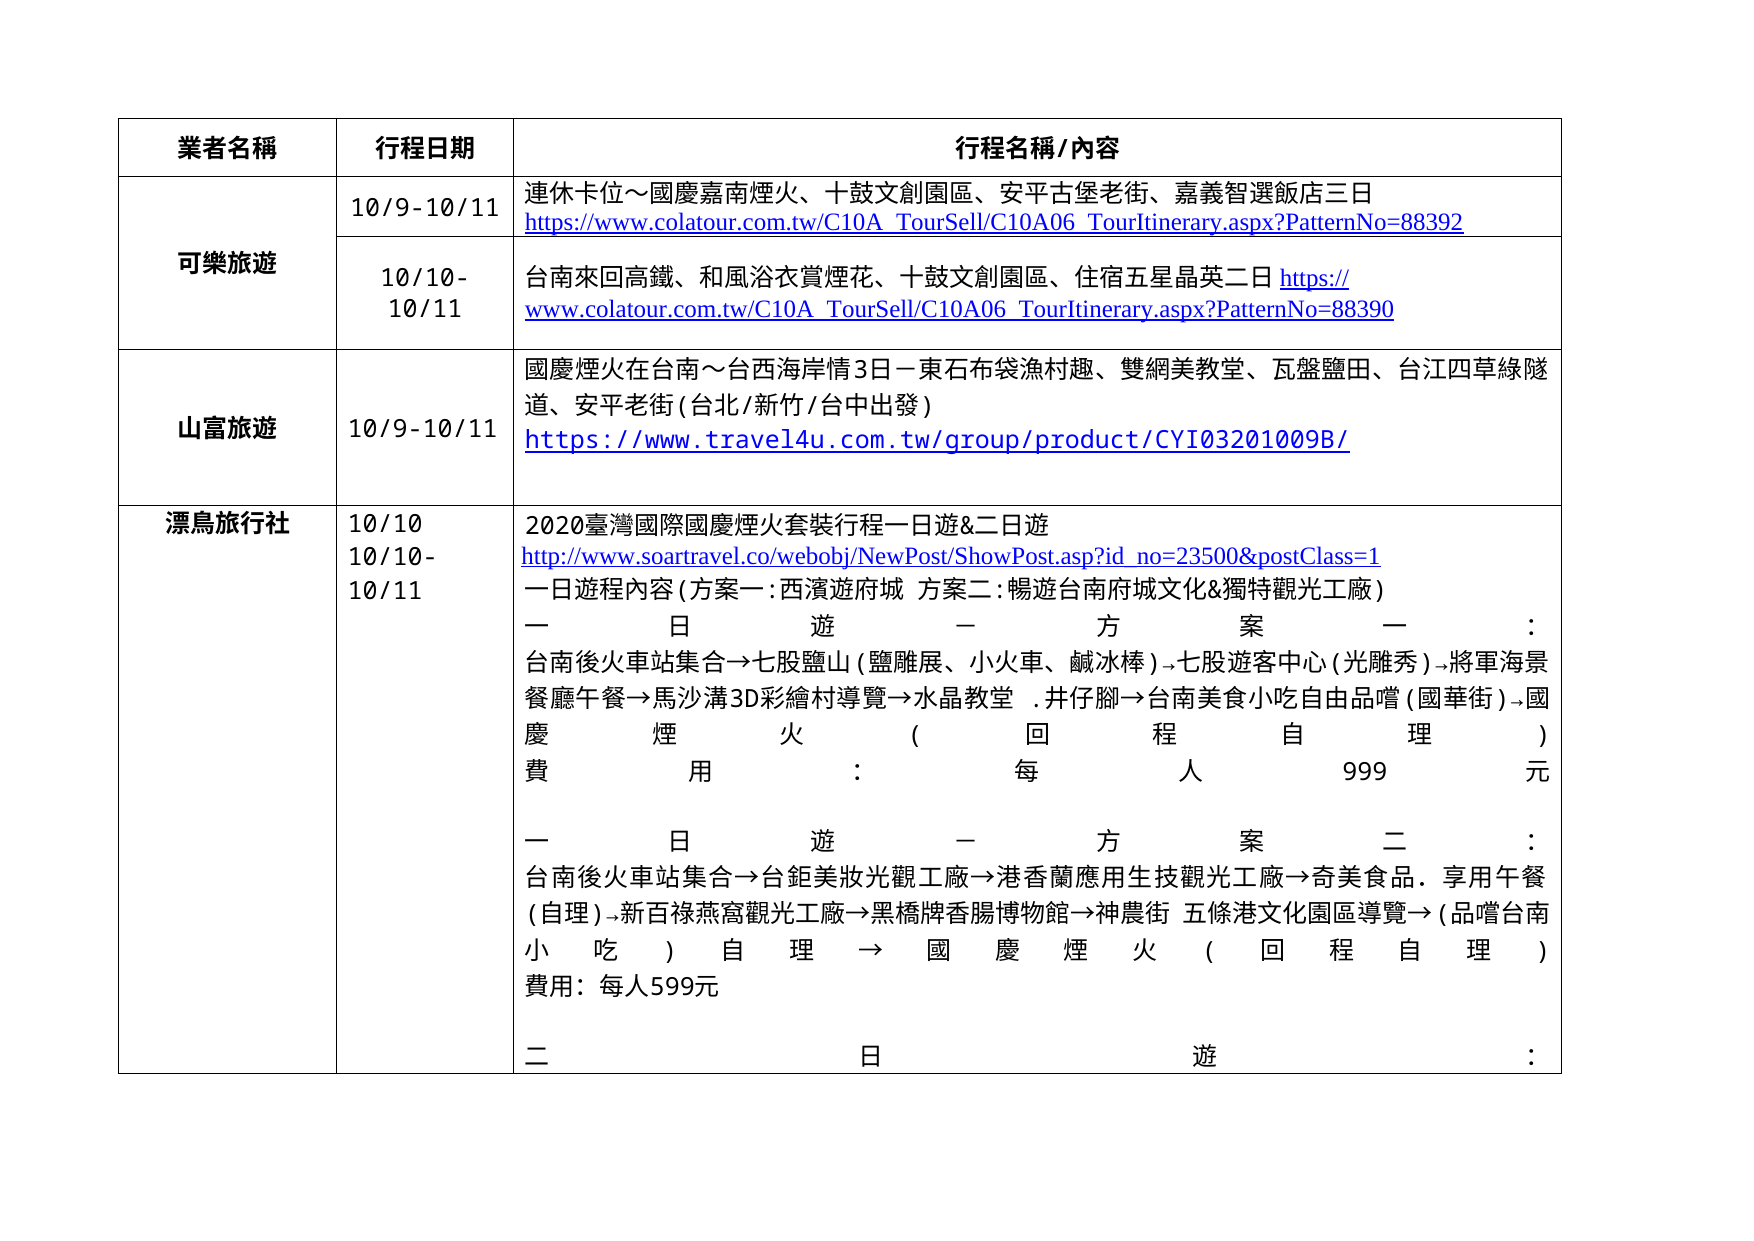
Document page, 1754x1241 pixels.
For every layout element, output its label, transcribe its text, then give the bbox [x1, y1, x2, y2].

table_cell 10/9-10/11 [337, 177, 513, 236]
table_cell 10/10 10/10-10/11 [337, 506, 513, 1073]
table_cell 山富旅遊 [119, 350, 336, 505]
table_header 行程日期 [337, 119, 513, 176]
table_cell 2020臺灣國際國慶煙火套裝行程一日遊&二日遊 http://www.soartravel.co/webobj/NewPost/ShowPost.asp?id_no=23500&postClass=1 一日遊程內容(方案一:西濱遊府城 方案二:暢遊台南府城文化&獨特觀光工廠) 一日遊－方案一： 台南後火車站集合→七股鹽山(鹽雕展、小火車、鹹冰棒)→七股遊客中心(光雕秀)→將軍海景餐廳午餐→馬沙溝3D彩繪村導覽→水晶教堂 .井仔腳→台南美食小吃自由品嚐(國華街)→國慶煙火(回程自理) 費用：每人999元 一日遊－方案二： 台南後火車站集合→台鉅美妝光觀工廠→港香蘭應用生技觀光工廠→奇美食品．享用午餐 (自理)→新百祿燕窩觀光工廠→黑橋牌香腸博物館→神農街 五條港文化園區導覽→(品嚐台南小吃)自理→國慶煙火(回程自理) 費用：每人599元 二日遊： [514, 506, 1561, 1073]
table_cell 國慶煙火在台南～台西海岸情3日－東石布袋漁村趣、雙網美教堂、瓦盤鹽田、台江四草綠隧道、安平老街(台北/新竹/台中出發) https://www.travel4u.com.tw/group/product/CYI03201009B/ [514, 350, 1561, 505]
table_cell 可樂旅遊 [119, 177, 336, 348]
table_cell 漂鳥旅行社 [119, 506, 336, 1073]
table_cell 連休卡位～國慶嘉南煙火、十鼓文創園區、安平古堡老街、嘉義智選飯店三日 https://www.colatour.com.tw/C10A_TourSell/C10A06_TourItinerary.aspx?PatternNo=88392 [514, 177, 1561, 236]
table_cell 10/9-10/11 [337, 350, 513, 505]
table_header 行程名稱/內容 [514, 119, 1561, 176]
table_cell 10/10-10/11 [337, 237, 513, 348]
table_cell 台南來回高鐵、和風浴衣賞煙花、十鼓文創園區、住宿五星晶英二日https://www.colatour.com.tw/C10A_TourSell/C10A06_TourItinerary.aspx?PatternNo=88390 [514, 237, 1561, 348]
table_header 業者名稱 [119, 119, 336, 176]
